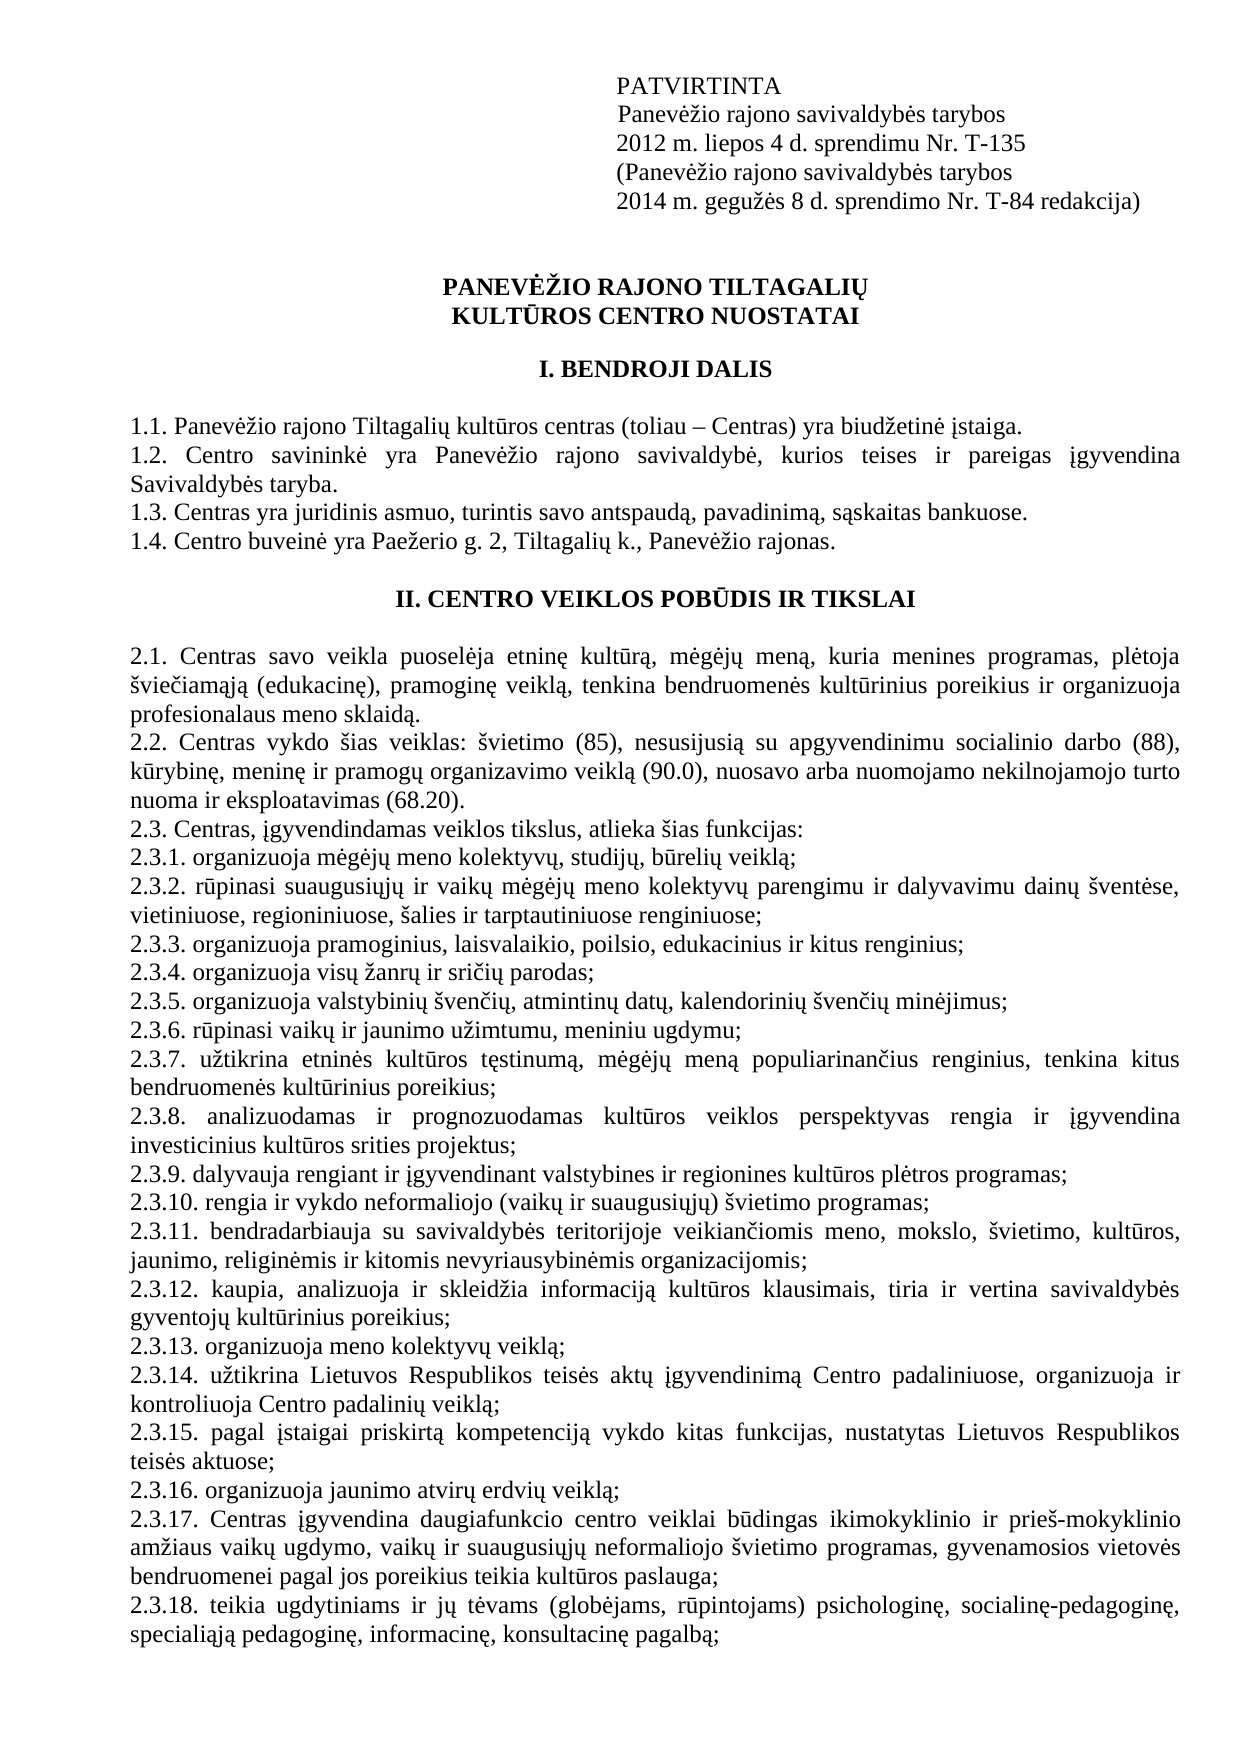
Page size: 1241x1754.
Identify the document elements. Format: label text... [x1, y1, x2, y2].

text 2.3.1. organizuoja mėgėjų meno kolektyvų, studijų, būrelių veiklą; [130, 842, 1181, 871]
text 2.3.5. organizuoja valstybinių švenčių, atmintinų datų, kalendorinių švenčių minėjimus; [130, 986, 1181, 1015]
text 2.3.2. rūpinasi suaugusiųjų ir vaikų mėgėjų meno kolektyvų parengimu ir dalyvavimu dainų šventėse, vietiniuose, regioniniuose, šalies ir tarptautiniuose renginiuose; [130, 871, 1181, 929]
subtitle II. CENTRO VEIKLOS POBŪDIS IR TIKSLAI [130, 584, 1181, 612]
text 2.3.9. dalyvauja rengiant ir įgyvendinant valstybines ir regionines kultūros plėtros programas; [130, 1159, 1181, 1187]
text Panevėžio rajono savivaldybės tarybos [130, 99, 1181, 128]
text 2.3.17. Centras įgyvendina daugiafunkcio centro veiklai būdingas ikimokyklinio ir prieš-mokyklinio amžiaus vaikų ugdymo, vaikų ir suaugusiųjų neformaliojo švietimo programas, gyvenamosios vietovės bendruomenei pagal jos poreikius teikia kultūros paslauga; [130, 1504, 1181, 1590]
text 1.3. Centras yra juridinis asmuo, turintis savo antspaudą, pavadinimą, sąskaitas bankuose. [130, 497, 1181, 526]
text PATVIRTINTA [535, 71, 1181, 99]
text 2.3.4. organizuoja visų žanrų ir sričių parodas; [130, 957, 1181, 986]
text 2.3.16. organizuoja jaunimo atvirų erdvių veiklą; [130, 1475, 1181, 1504]
text 2.3.12. kaupia, analizuoja ir skleidžia informaciją kultūros klausimais, tiria ir vertina savivaldybės gyventojų kultūrinius poreikius; [130, 1274, 1181, 1331]
text 1.2. Centro savininkė yra Panevėžio rajono savivaldybė, kurios teises ir pareigas įgyvendina Savivaldybės taryba. [130, 440, 1181, 497]
text 2014 m. gegužės 8 d. sprendimo Nr. T-84 redakcija) [535, 186, 1181, 214]
text 2.3.15. pagal įstaigai priskirtą kompetenciją vykdo kitas funkcijas, nustatytas Lietuvos Respublikos teisės aktuose; [130, 1417, 1181, 1475]
text 2.3.8. analizuodamas ir prognozuodamas kultūros veiklos perspektyvas rengia ir įgyvendina investicinius kultūros srities projektus; [130, 1101, 1181, 1159]
subtitle I. BENDROJI DALIS [130, 354, 1181, 382]
text 2.2. Centras vykdo šias veiklas: švietimo (85), nesusijusią su apgyvendinimu socialinio darbo (88), kūrybinę, meninę ir pramogų organizavimo veiklą (90.0), nuosavo arba nuomojamo nekilnojamojo turto nuoma ir eksploatavimas (68.20). [130, 727, 1181, 814]
text 2.3.13. organizuoja meno kolektyvų veiklą; [130, 1331, 1181, 1360]
text 2.3. Centras, įgyvendindamas veiklos tikslus, atlieka šias funkcijas: [130, 814, 1181, 842]
text PANEVĖŽIO RAJONO TILTAGALIŲ [130, 272, 1181, 301]
text 2.3.10. rengia ir vykdo neformaliojo (vaikų ir suaugusiųjų) švietimo programas; [130, 1187, 1181, 1216]
text 1.4. Centro buveinė yra Paežerio g. 2, Tiltagalių k., Panevėžio rajonas. [130, 526, 1181, 555]
text 2.3.7. užtikrina etninės kultūros tęstinumą, mėgėjų meną populiarinančius renginius, tenkina kitus bendruomenės kultūrinius poreikius; [130, 1044, 1181, 1101]
text 2.3.14. užtikrina Lietuvos Respublikos teisės aktų įgyvendinimą Centro padaliniuose, organizuoja ir kontroliuoja Centro padalinių veiklą; [130, 1360, 1181, 1417]
text 2012 m. liepos 4 d. sprendimu Nr. T-135 [130, 128, 1181, 157]
text 2.3.11. bendradarbiauja su savivaldybės teritorijoje veikiančiomis meno, mokslo, švietimo, kultūros, jaunimo, religinėmis ir kitomis nevyriausybinėmis organizacijomis; [130, 1216, 1181, 1274]
text (Panevėžio rajono savivaldybės tarybos [535, 157, 1181, 186]
text 2.3.3. organizuoja pramoginius, laisvalaikio, poilsio, edukacinius ir kitus renginius; [130, 929, 1181, 957]
text 1.1. Panevėžio rajono Tiltagalių kultūros centras (toliau – Centras) yra biudžetinė įstaiga. [130, 411, 1181, 440]
text 2.1. Centras savo veikla puoselėja etninę kultūrą, mėgėjų meną, kuria menines programas, plėtoja šviečiamąją (edukacinę), pramoginę veiklą, tenkina bendruomenės kultūrinius poreikius ir organizuoja profesionalaus meno sklaidą. [130, 641, 1181, 727]
text 2.3.18. teikia ugdytiniams ir jų tėvams (globėjams, rūpintojams) psichologinę, socialinę-pedagoginę, specialiąją pedagoginę, informacinę, konsultacinę pagalbą; [130, 1590, 1181, 1647]
text KULTŪROS CENTRO NUOSTATAI [130, 301, 1181, 329]
text 2.3.6. rūpinasi vaikų ir jaunimo užimtumu, meniniu ugdymu; [130, 1015, 1181, 1044]
